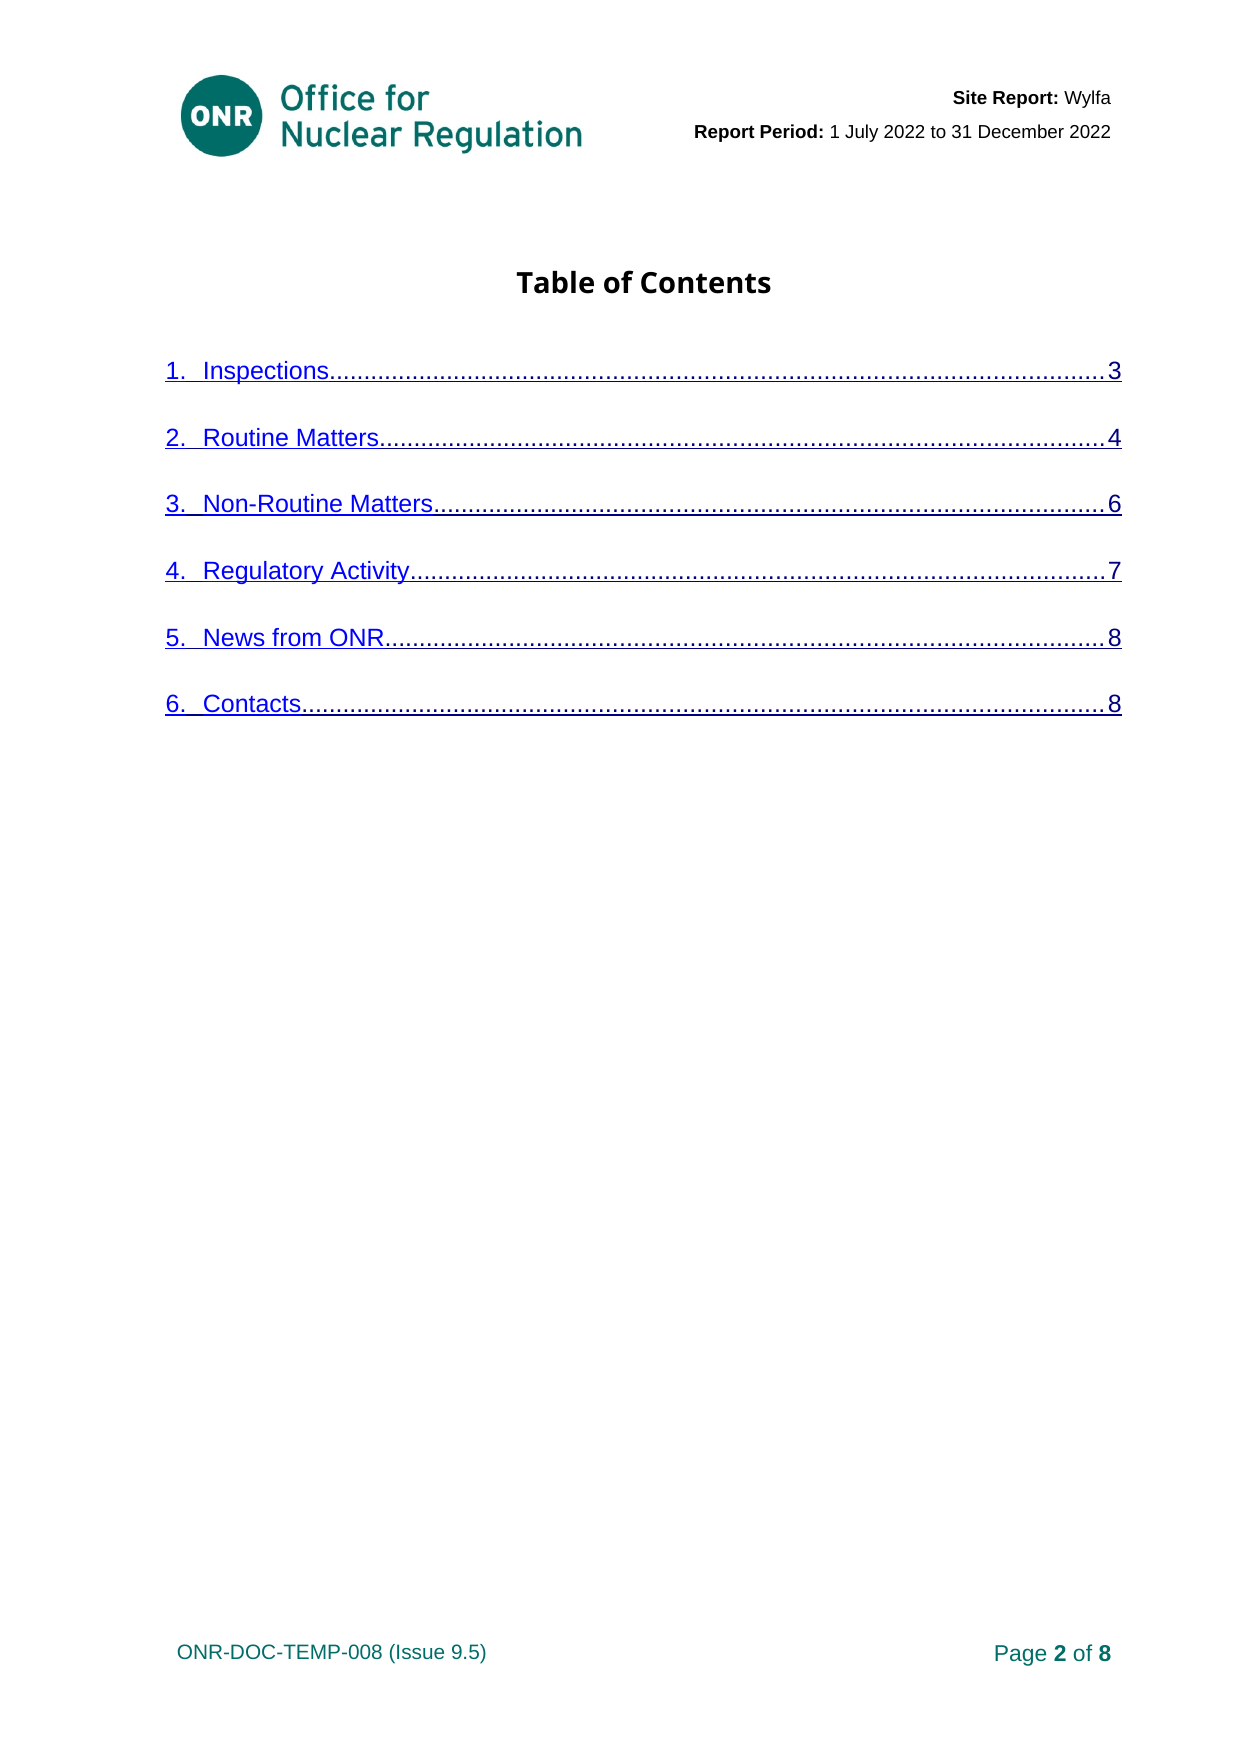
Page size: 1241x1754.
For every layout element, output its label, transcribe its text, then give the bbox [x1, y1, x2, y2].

text 5. News from ONR 8 [165, 623, 1122, 648]
text Table of Contents [165, 263, 1122, 302]
text 3. Non-Routine Matters 6 [165, 489, 1122, 514]
text 2. Routine Matters 4 [165, 423, 1122, 448]
text 1. Inspections 3 [165, 356, 1122, 381]
text 4. Regulatory Activity 7 [165, 556, 1122, 581]
text 6. Contacts 8 [165, 689, 1122, 714]
